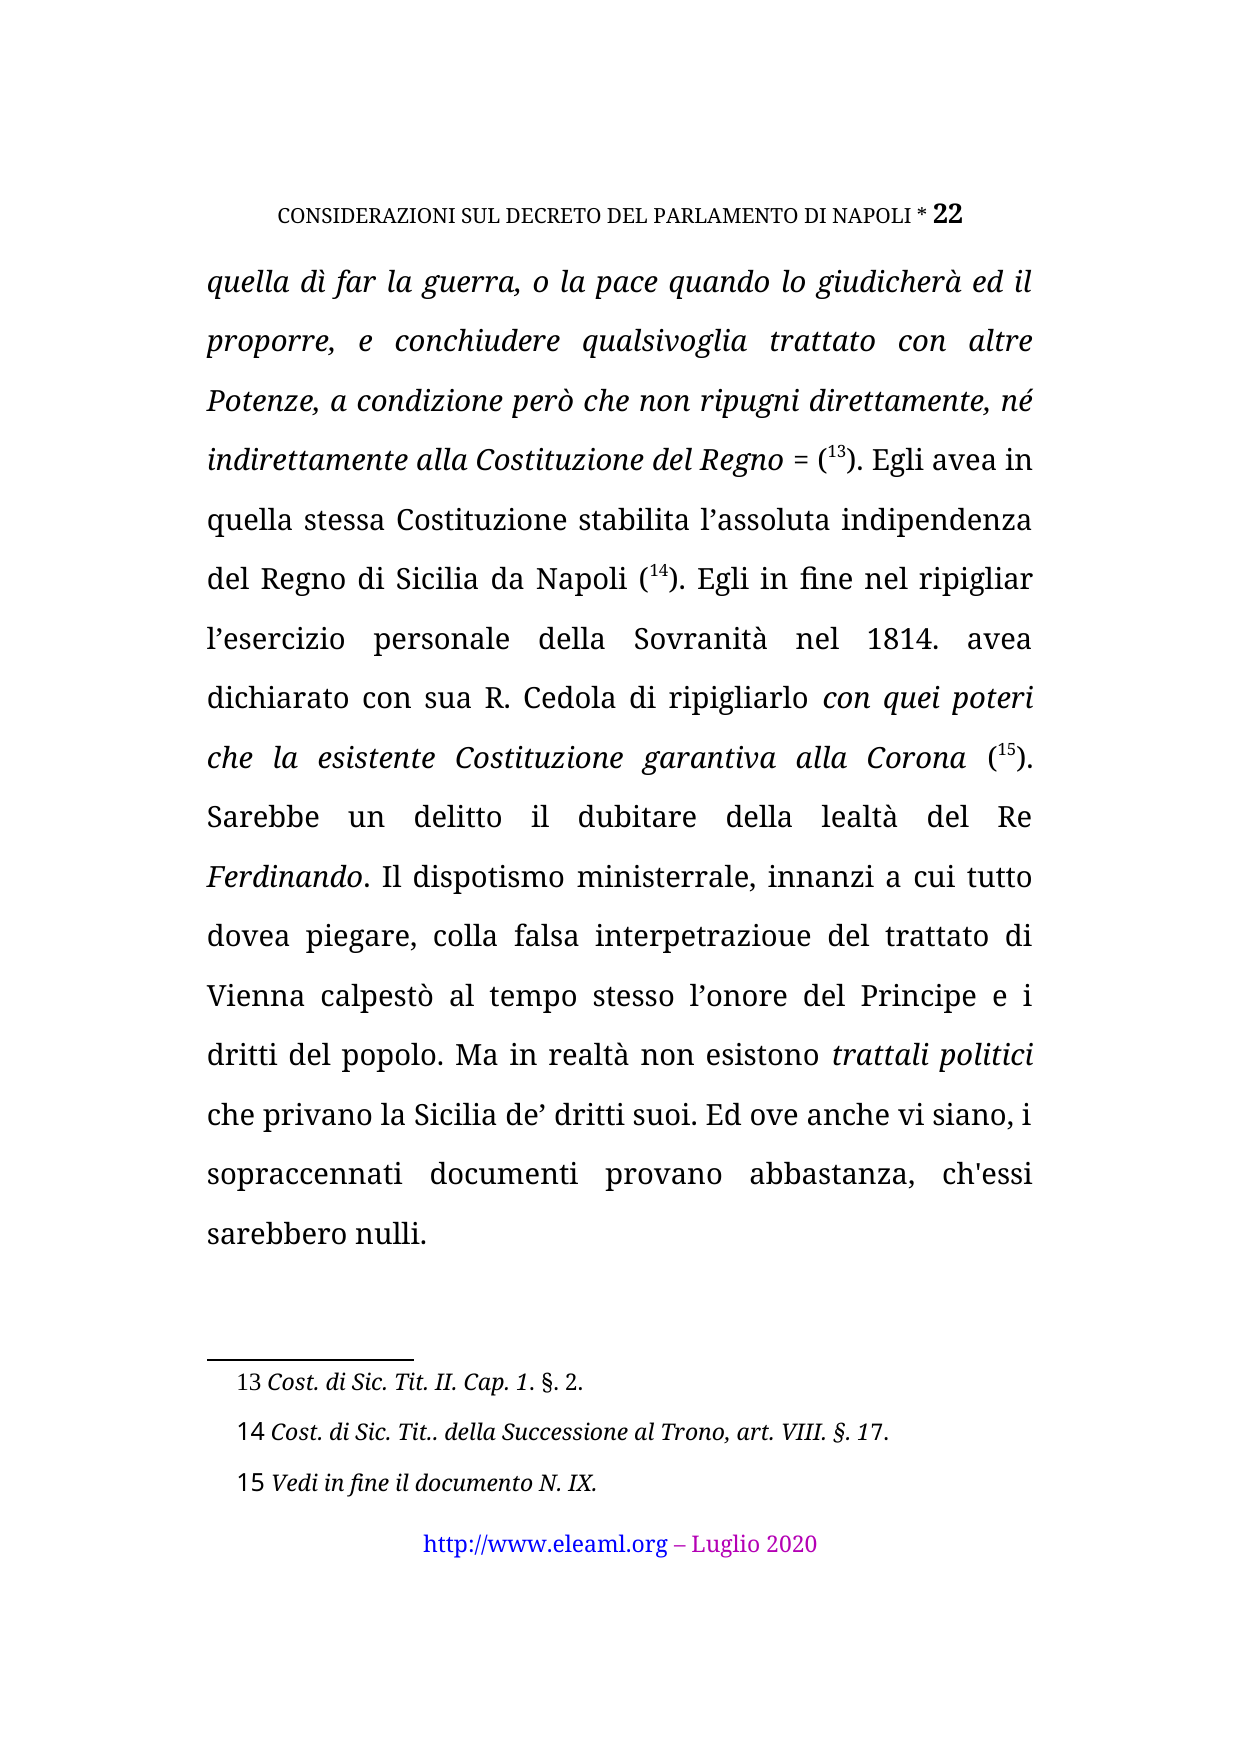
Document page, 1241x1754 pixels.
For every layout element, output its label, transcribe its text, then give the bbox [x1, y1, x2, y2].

text Vedi in fine il documento N. IX. [207, 1464, 1033, 1498]
text quella dì far la guerra, o la pace quando lo giudicherà ed il proporre, e conchiudere qualsivoglia trattato con altre Potenze, a condizione però che non ripugni direttamente, né indirettamente alla Costituzione del Regno = (). Egli avea in quella stessa Costituzione stabilita l’assoluta indipendenza del Regno di Sicilia da Napoli (). Egli in fine nel ripigliar l’esercizio personale della Sovranità nel 1814. avea dichiarato con sua R. Cedola di ripigliarlo con quei poteri che la esistente Costituzione garantiva alla Corona (). Sarebbe un delitto il dubitare della lealtà del Re Ferdinando. Il dispotismo ministerrale, innanzi a cui tutto dovea piegare, colla falsa interpetrazioue del trattato di Vienna calpestò al tempo stesso l’onore del Principe e i dritti del popolo. Ma in realtà non esistono trattali politici che privano la Sicilia de’ dritti suoi. Ed ove anche vi siano, i sopraccennati documenti provano abbastanza, ch'essi sarebbero nulli. [207, 261, 1033, 1253]
text Cost. di Sic. Tit.. della Successione al Trono, art. VIII. §. 17. [207, 1413, 1033, 1447]
text Cost. di Sic. Tit. II. Cap. 1. §. 2. [207, 1366, 1033, 1398]
